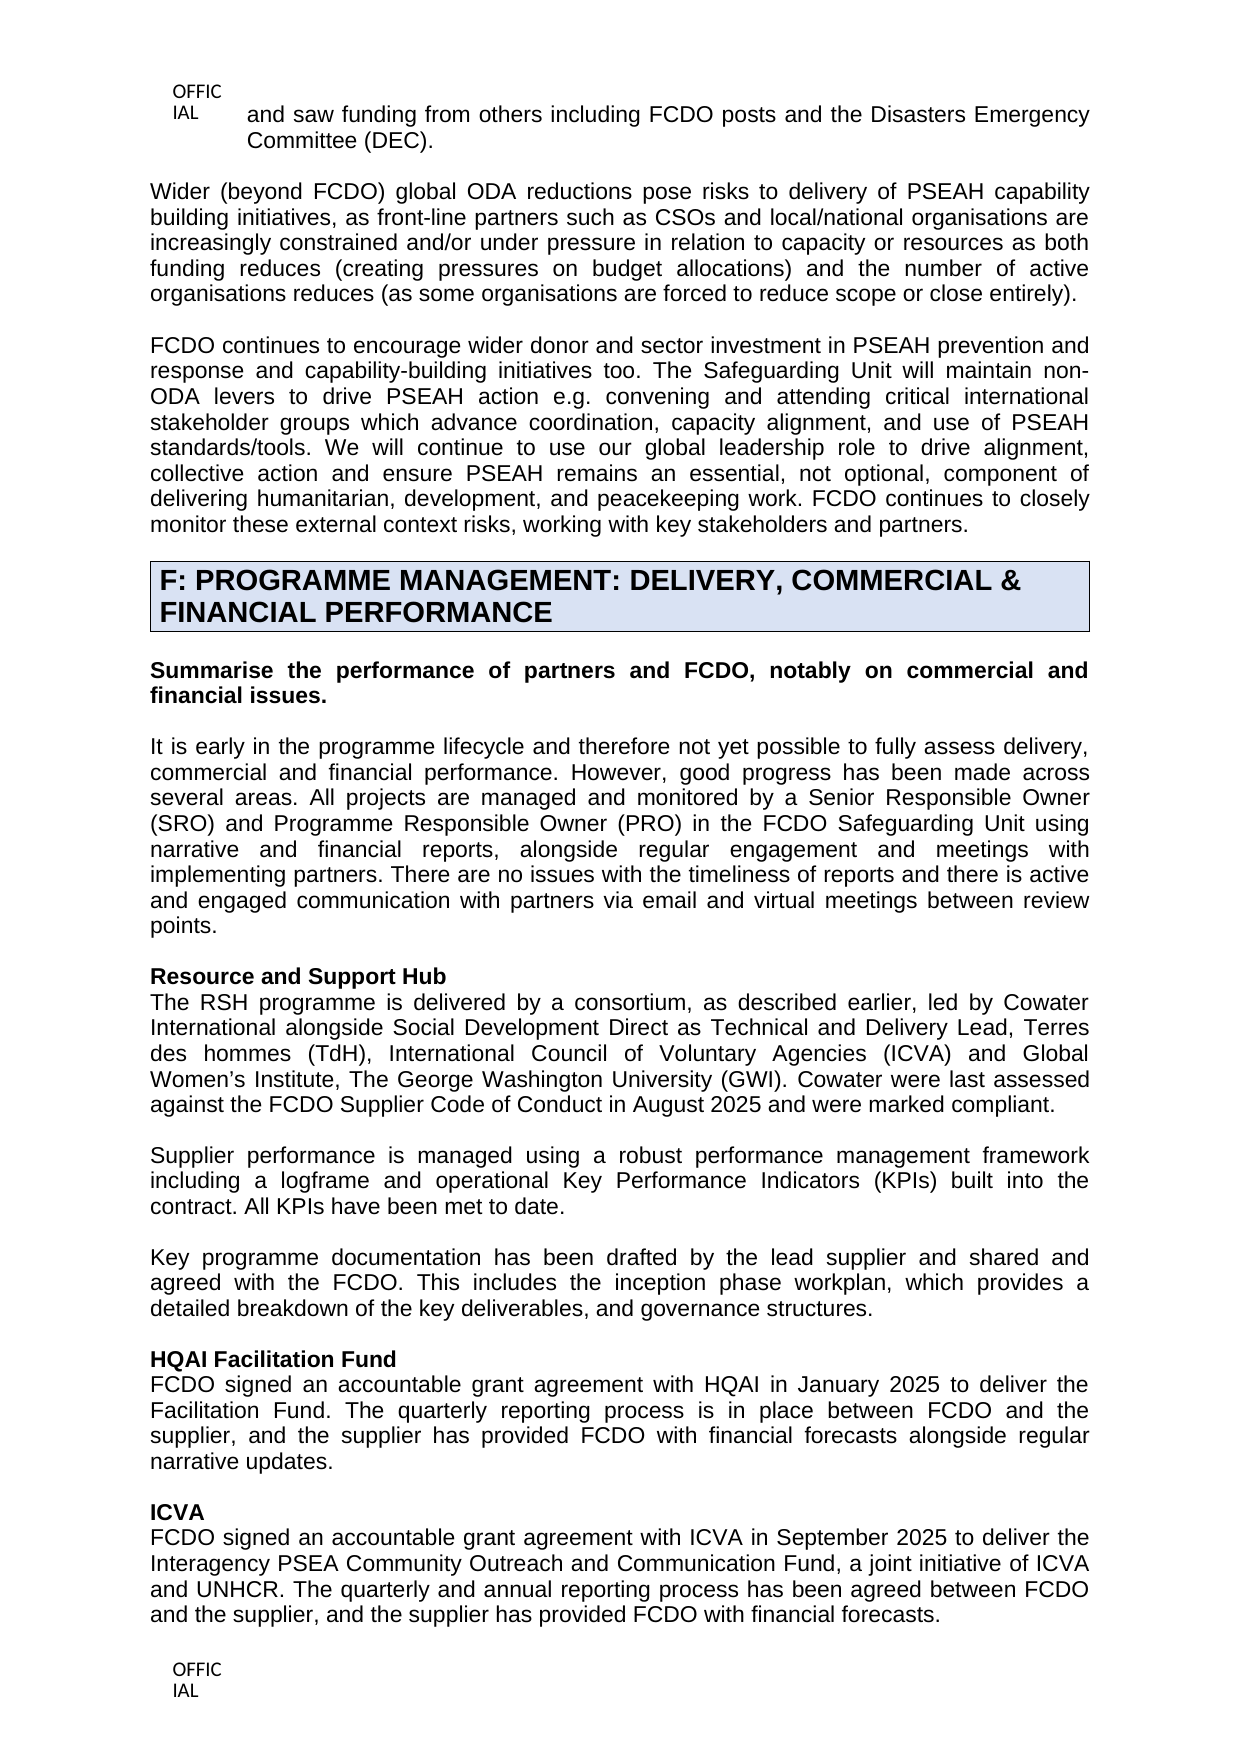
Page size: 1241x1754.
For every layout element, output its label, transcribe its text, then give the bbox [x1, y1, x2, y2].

text F: PROGRAMME MANAGEMENT: DELIVERY, COMMERCIAL & FINANCIAL PERFORMANCE [151, 562, 1089, 631]
text It is early in the programme lifecycle and therefore not yet possible to fully assess delivery, commercial and financial performance. However, good progress has been made across several areas. All projects are managed and monitored by a Senior Responsible Owner (SRO) and Programme Responsible Owner (PRO) in the FCDO Safeguarding Unit using narrative and financial reports, alongside regular engagement and meetings with implementing partners. There are no issues with the timeliness of reports and there is active and engaged communication with partners via email and virtual meetings between review points. [150, 734, 1090, 939]
text ODA uncertainty has impacted the scope of the Capability Fund in 2025 and the number of initiatives that we have been able to consider supporting in future years. We have therefore carefully focused our funding to continue support to initiatives which have proven impact on PSEAH, including driving alignment. The contract for RSH has maintained the option for other donors or stakeholders to co-fund the programme, which was part the model for RSH1, and saw funding from others including FCDO posts and the Disasters Emergency Committee (DEC). [150, 102, 1090, 153]
text The RSH programme is delivered by a consortium, as described earlier, led by Cowater International alongside Social Development Direct as Technical and Delivery Lead, Terres des hommes (TdH), International Council of Voluntary Agencies (ICVA) and Global Women’s Institute, The George Washington University (GWI). Cowater were last assessed against the FCDO Supplier Code of Conduct in August 2025 and were marked compliant. [150, 989, 1090, 1118]
text FCDO signed an accountable grant agreement with ICVA in September 2025 to deliver the Interagency PSEA Community Outreach and Communication Fund, a joint initiative of ICVA and UNHCR. The quarterly and annual reporting process has been agreed between FCDO and the supplier, and the supplier has provided FCDO with financial forecasts. [150, 1525, 1090, 1628]
text ICVA [150, 1499, 1090, 1525]
text Wider (beyond FCDO) global ODA reductions pose risks to delivery of PSEAH capability building initiatives, as front-line partners such as CSOs and local/national organisations are increasingly constrained and/or under pressure in relation to capacity or resources as both funding reduces (creating pressures on budget allocations) and the number of active organisations reduces (as some organisations are forced to reduce scope or close entirely). [150, 178, 1090, 307]
text Supplier performance is managed using a robust performance management framework including a logframe and operational Key Performance Indicators (KPIs) built into the contract. All KPIs have been met to date. [150, 1143, 1090, 1219]
text Key programme documentation has been drafted by the lead supplier and shared and agreed with the FCDO. This includes the inception phase workplan, which provides a detailed breakdown of the key deliverables, and governance structures. [150, 1244, 1090, 1321]
text FCDO continues to encourage wider donor and sector investment in PSEAH prevention and response and capability-building initiatives too. The Safeguarding Unit will maintain non-ODA levers to drive PSEAH action e.g. convening and attending critical international stakeholder groups which advance coordination, capacity alignment, and use of PSEAH standards/tools. We will continue to use our global leadership role to drive alignment, collective action and ensure PSEAH remains an essential, not optional, component of delivering humanitarian, development, and peacekeeping work. FCDO continues to closely monitor these external context risks, working with key stakeholders and partners. [150, 332, 1090, 537]
text Resource and Support Hub [150, 964, 1090, 989]
text Summarise the performance of partners and FCDO, notably on commercial and financial issues. [150, 658, 1090, 709]
text FCDO signed an accountable grant agreement with HQAI in January 2025 to deliver the Facilitation Fund. The quarterly reporting process is in place between FCDO and the supplier, and the supplier has provided FCDO with financial forecasts alongside regular narrative updates. [150, 1372, 1090, 1474]
text HQAI Facilitation Fund [150, 1346, 1090, 1372]
